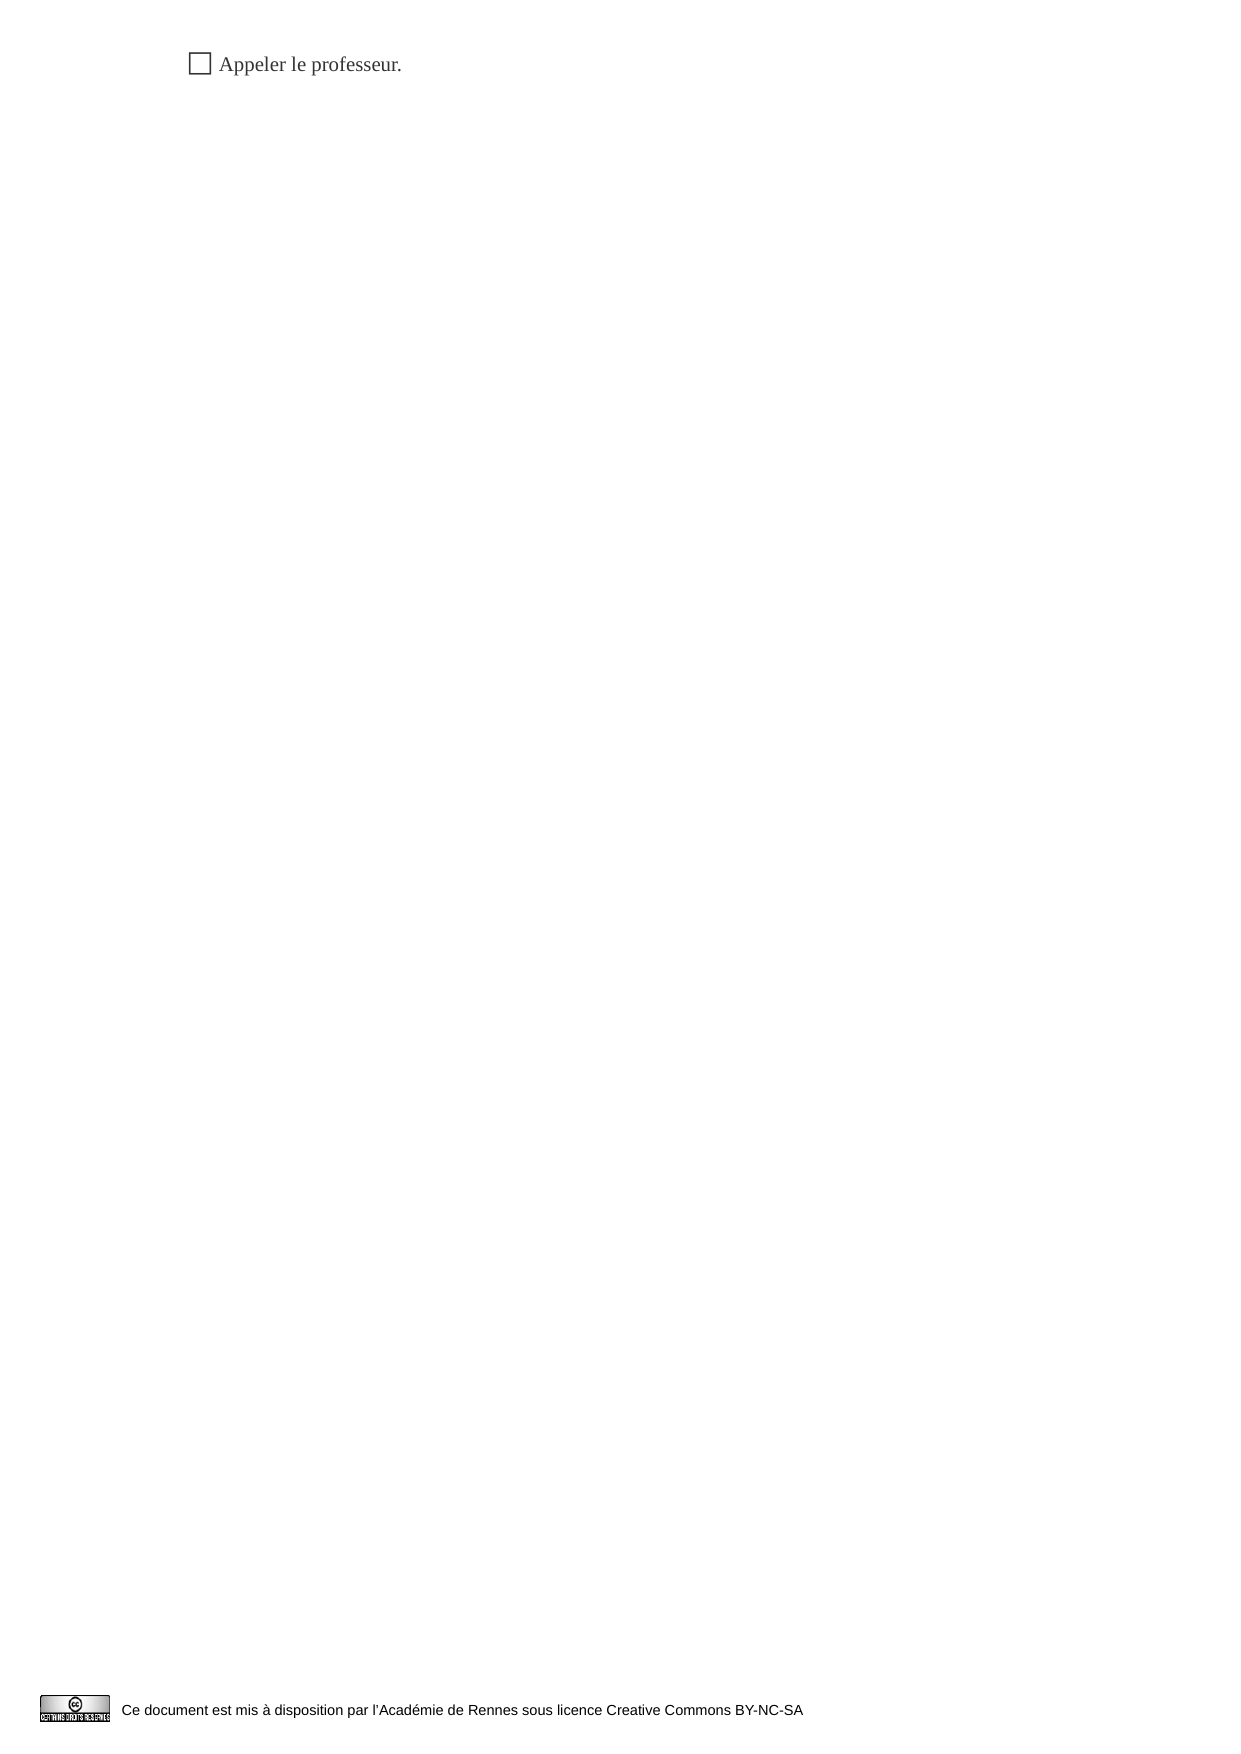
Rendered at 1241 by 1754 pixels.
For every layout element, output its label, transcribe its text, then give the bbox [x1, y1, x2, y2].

list □ Appeler le professeur. [148, 41, 1204, 80]
picture [40, 1695, 110, 1722]
